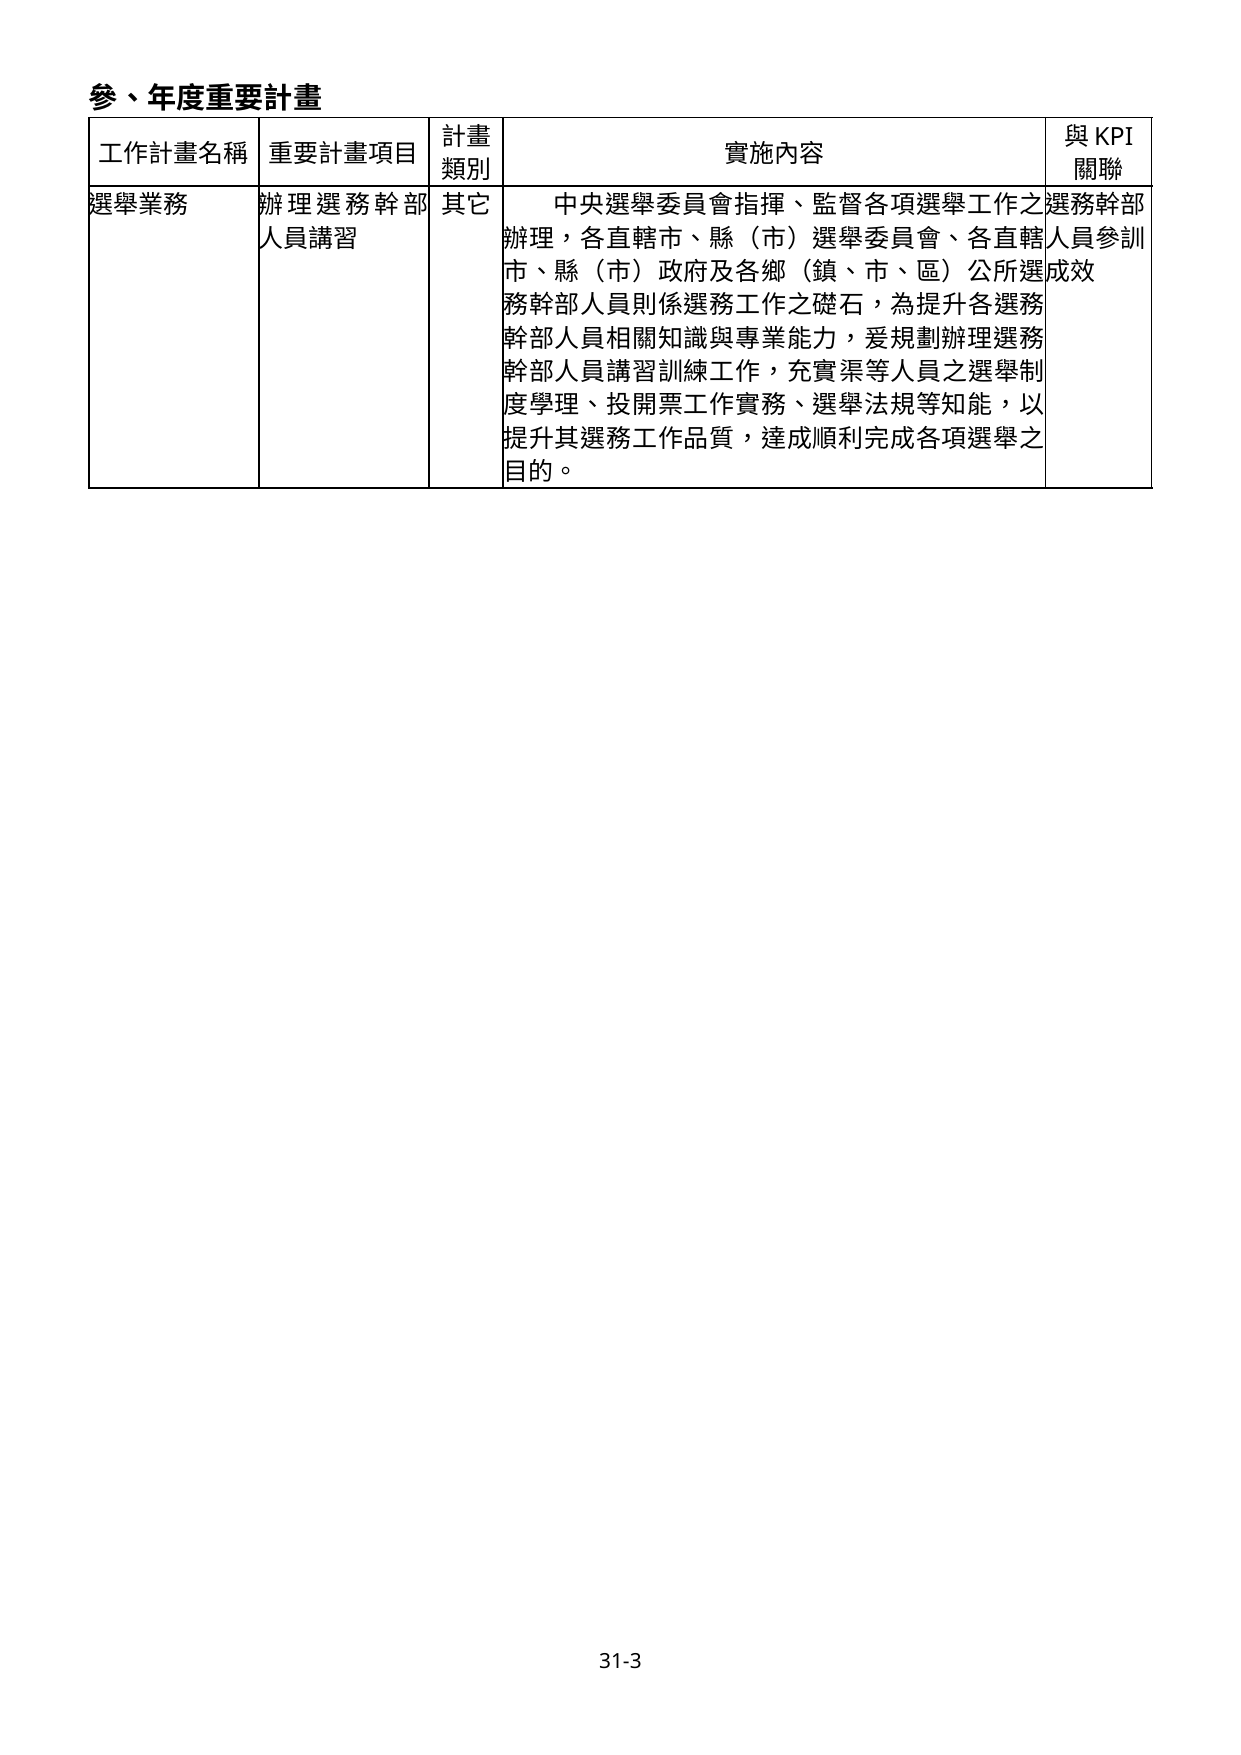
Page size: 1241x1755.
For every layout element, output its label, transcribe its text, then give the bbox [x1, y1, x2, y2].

table_cell 辦理選務幹部人員講習 [260, 187, 428, 487]
table_header 與KPI 關聯 [1046, 118, 1151, 185]
table_header 實施內容 [504, 118, 1045, 185]
table_header 重要計畫項目 [260, 118, 428, 185]
table_cell 中央選舉委員會指揮、監督各項選舉工作之辦理，各直轄市、縣（市）選舉委員會、各直轄市、縣（市）政府及各鄉（鎮、市、區）公所選務幹部人員則係選務工作之礎石，為提升各選務幹部人員相關知識與專業能力，爰規劃辦理選務幹部人員講習訓練工作，充實渠等人員之選舉制度學理、投開票工作實務、選舉法規等知能，以提升其選務工作品質，達成順利完成各項選舉之目的。 [504, 187, 1045, 487]
table_cell 其它 [430, 187, 502, 487]
table_cell 選舉業務 [90, 187, 258, 487]
table_header 工作計畫名稱 [90, 118, 258, 185]
table_cell 選務幹部人員參訓成效 [1046, 187, 1151, 487]
text 參、年度重要計畫 [89, 75, 1152, 117]
table_header 計畫類別 [430, 118, 502, 185]
